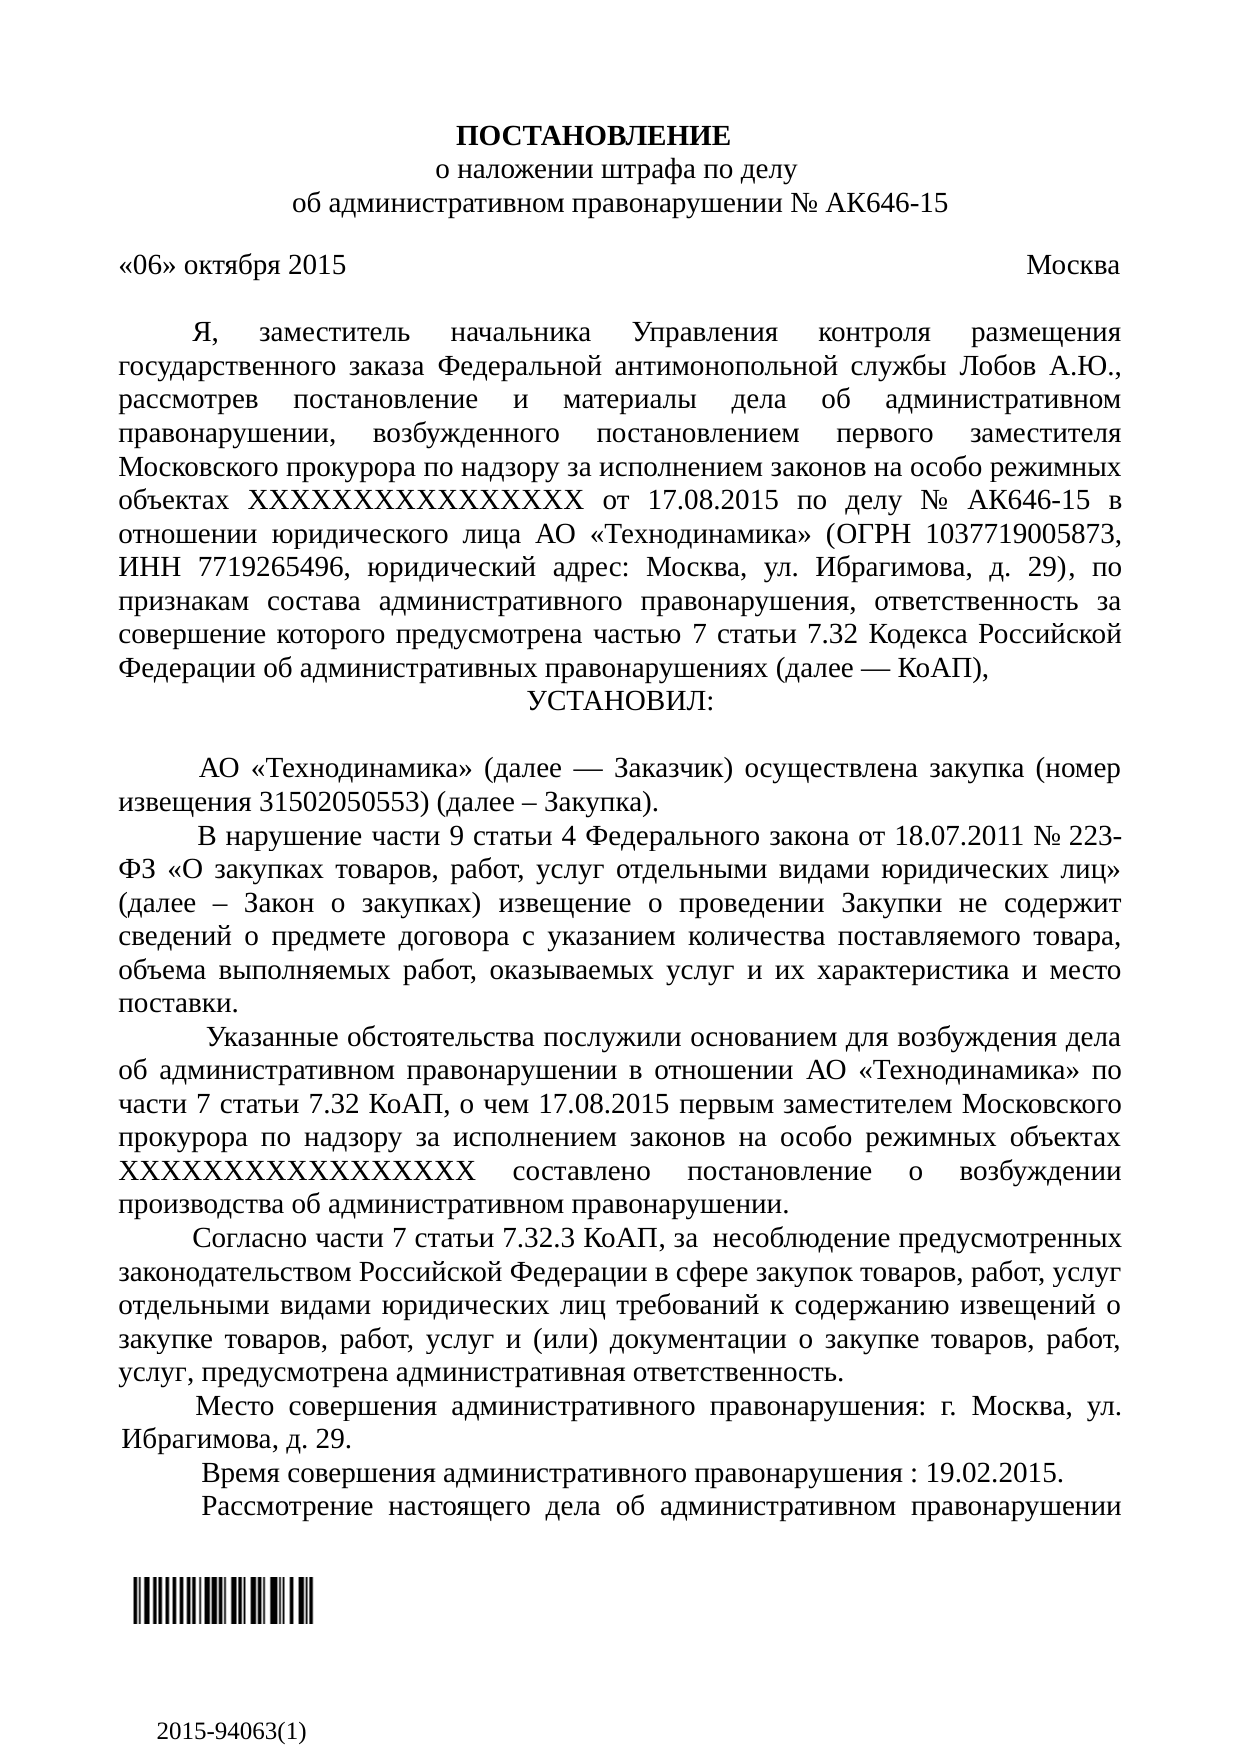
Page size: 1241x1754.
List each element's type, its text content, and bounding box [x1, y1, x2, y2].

text о наложении штрафа по делу [118, 152, 1122, 185]
text В нарушение части 9 статьи 4 Федерального закона от 18.07.2011 № 223-ФЗ «О закупках товаров, работ, услуг отдельными видами юридических лиц» (далее – Закон о закупках) извещение о проведении Закупки не содержит сведений о предмете договора с указанием количества поставляемого товара, объема выполняемых работ, оказываемых услуг и их характеристика и место поставки. [118, 818, 1122, 1019]
text Время совершения административного правонарушения : 19.02.2015. [121, 1455, 1122, 1488]
text УСТАНОВИЛ: [118, 683, 1122, 717]
text Я, заместитель начальника Управления контроля размещения государственного заказа Федеральной антимонопольной службы Лобов А.Ю., рассмотрев постановление и материалы дела об административном правонарушении, возбужденного постановлением первого заместителя Московского прокурора по надзору за исполнением законов на особо режимных объектах XXXXXXXXXXXXXXXX от 17.08.2015 по делу № АК646-15 в отношении юридического лица АО «Технодинамика» (ОГРН 1037719005873, ИНН 7719265496, юридический адрес: Москва, ул. Ибрагимова, д. 29), по признакам состава административного правонарушения, ответственность за совершение которого предусмотрена частью 7 статьи 7.32 Кодекса Российской Федерации об административных правонарушениях (далее — КоАП), [118, 314, 1122, 683]
picture [118, 1577, 331, 1624]
text Указанные обстоятельства послужили основанием для возбуждения дела об административном правонарушении в отношении АО «Технодинамика» по части 7 статьи 7.32 КоАП, о чем 17.08.2015 первым заместителем Московского прокурора по надзору за исполнением законов на особо режимных объектах XXXXXXXXXXXXXXXXX составлено постановление о возбуждении производства об административном правонарушении. [118, 1019, 1122, 1220]
text ПОСТАНОВЛЕНИЕ [117, 118, 1078, 152]
text Рассмотрение настоящего дела об административном правонарушении [121, 1488, 1122, 1522]
text АО «Технодинамика» (далее — Заказчик) осуществлена закупка (номер извещения 31502050553) (далее – Закупка). [118, 751, 1122, 818]
text Согласно части 7 статьи 7.32.3 КоАП, за несоблюдение предусмотренных законодательством Российской Федерации в сфере закупок товаров, работ, услуг отдельными видами юридических лиц требований к содержанию извещений о закупке товаров, работ, услуг и (или) документации о закупке товаров, работ, услуг, предусмотрена административная ответственность. [118, 1220, 1122, 1388]
text Место совершения административного правонарушения: г. Москва, ул. Ибрагимова, д. 29. [121, 1388, 1122, 1455]
text «06» октября 2015 Москва [118, 247, 1122, 281]
text об административном правонарушении № АК646-15 [118, 185, 1122, 219]
